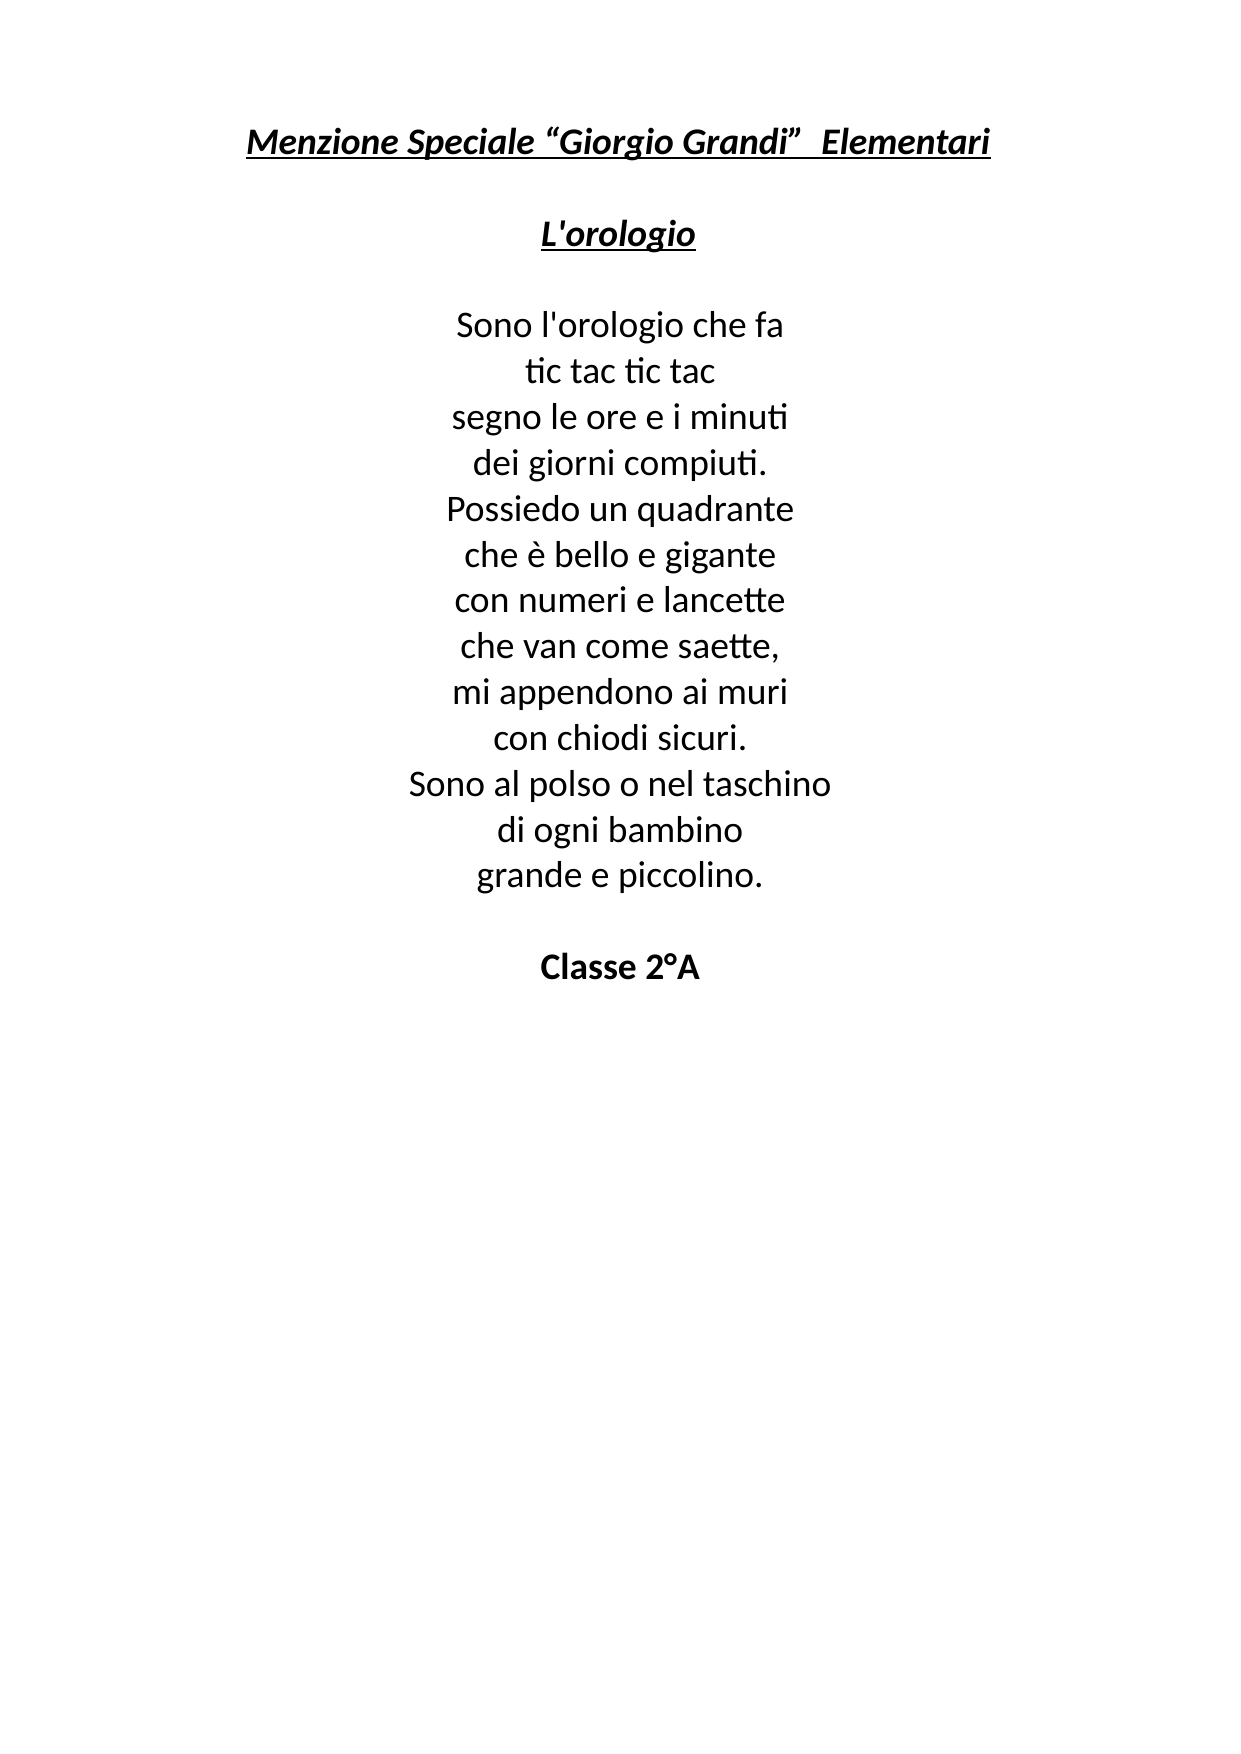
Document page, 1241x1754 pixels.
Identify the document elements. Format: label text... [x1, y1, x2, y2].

text Menzione Speciale “Giorgio Grandi” Elementari [118, 118, 1122, 164]
text Classe 2°A [118, 943, 1122, 989]
text grande e piccolino. [118, 851, 1122, 897]
text che è bello e gigante [118, 531, 1122, 576]
text dei giorni compiuti. [118, 439, 1122, 485]
text tic tac tic tac [118, 347, 1122, 393]
text Sono al polso o nel taschino [118, 760, 1122, 806]
text Sono l'orologio che fa [118, 301, 1122, 347]
text mi appendono ai muri [118, 668, 1122, 714]
text segno le ore e i minuti [118, 393, 1122, 439]
text di ogni bambino [118, 806, 1122, 851]
text che van come saette, [118, 622, 1122, 668]
text con chiodi sicuri. [118, 714, 1122, 760]
text L'orologio [118, 210, 1122, 256]
text con numeri e lancette [118, 576, 1122, 622]
text Possiedo un quadrante [118, 485, 1122, 531]
